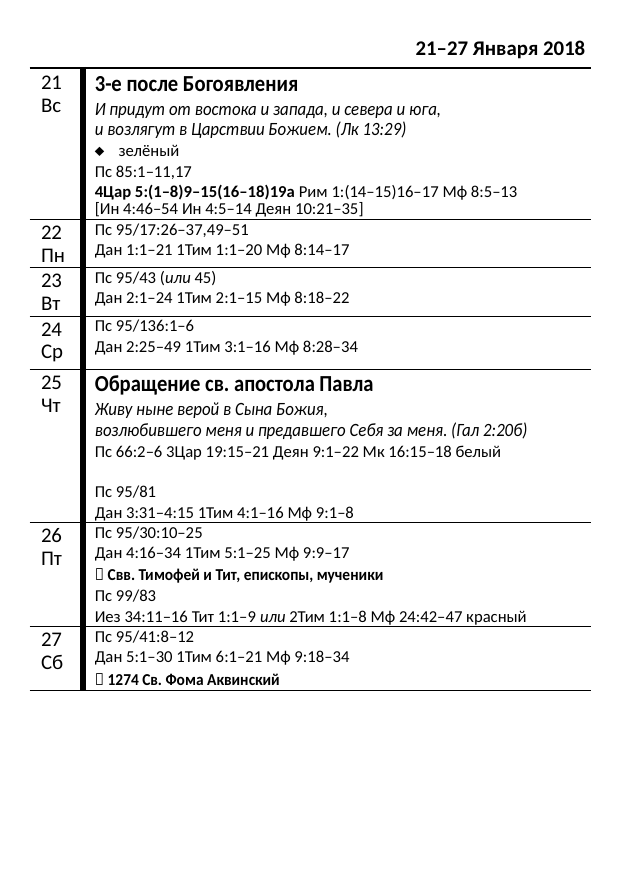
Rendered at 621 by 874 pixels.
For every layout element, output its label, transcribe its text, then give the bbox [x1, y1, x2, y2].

table_cell Пс 95/30:10–25 Дан 4:16–34 1Тим 5:1–25 Мф 9:9–17  Свв. Тимофей и Тит, епископы, мученики Пс 99/83 Иез 34:11–16 Тит 1:1–9 или 2Тим 1:1–8 Мф 24:42–47 красный [86, 523, 591, 626]
table_cell 23 Вт [30, 268, 80, 316]
table_cell 25 Чт [30, 370, 80, 522]
table_cell 24 Ср [30, 317, 80, 369]
table_cell Обращение св. апостола Павла Живу ныне верой в Сына Божия, возлюбившего меня и предавшего Себя за меня. (Гал 2:20б) Пс 66:2–6 3Цар 19:15–21 Деян 9:1–22 Мк 16:15–18 белый Пс 95/81 Дан 3:31–4:15 1Тим 4:1–16 Мф 9:1–8 [86, 370, 591, 522]
table_cell 21 Вс [30, 69, 80, 219]
table_cell 26 Пт [30, 523, 80, 626]
table_cell 22 Пн [30, 220, 80, 267]
table_cell Пс 95/43 (или 45) Дан 2:1–24 1Тим 2:1–15 Мф 8:18–22 [86, 268, 591, 316]
table_header 21–27 Января 2018 [30, 30, 591, 67]
table_cell Пс 95/136:1–6 Дан 2:25–49 1Тим 3:1–16 Мф 8:28–34 [86, 317, 591, 369]
table_cell Пс 95/17:26–37,49–51 Дан 1:1–21 1Тим 1:1–20 Мф 8:14–17 [86, 220, 591, 267]
table_cell 27 Сб [30, 627, 80, 690]
table_cell 3-е после Богоявления И придут от востока и запада, и севера и юга, и возлягут в Царствии Божием. (Лк 13:29) зелёный Пс 85:1–11,17 4Цар 5:(1–8)9–15(16–18)19а Рим 1:(14–15)16–17 Мф 8:5–13 [Ин 4:46–54 Ин 4:5–14 Деян 10:21–35] [86, 69, 591, 219]
table_cell Пс 95/41:8–12 Дан 5:1–30 1Тим 6:1–21 Мф 9:18–34  1274 Св. Фома Аквинский [86, 627, 591, 690]
